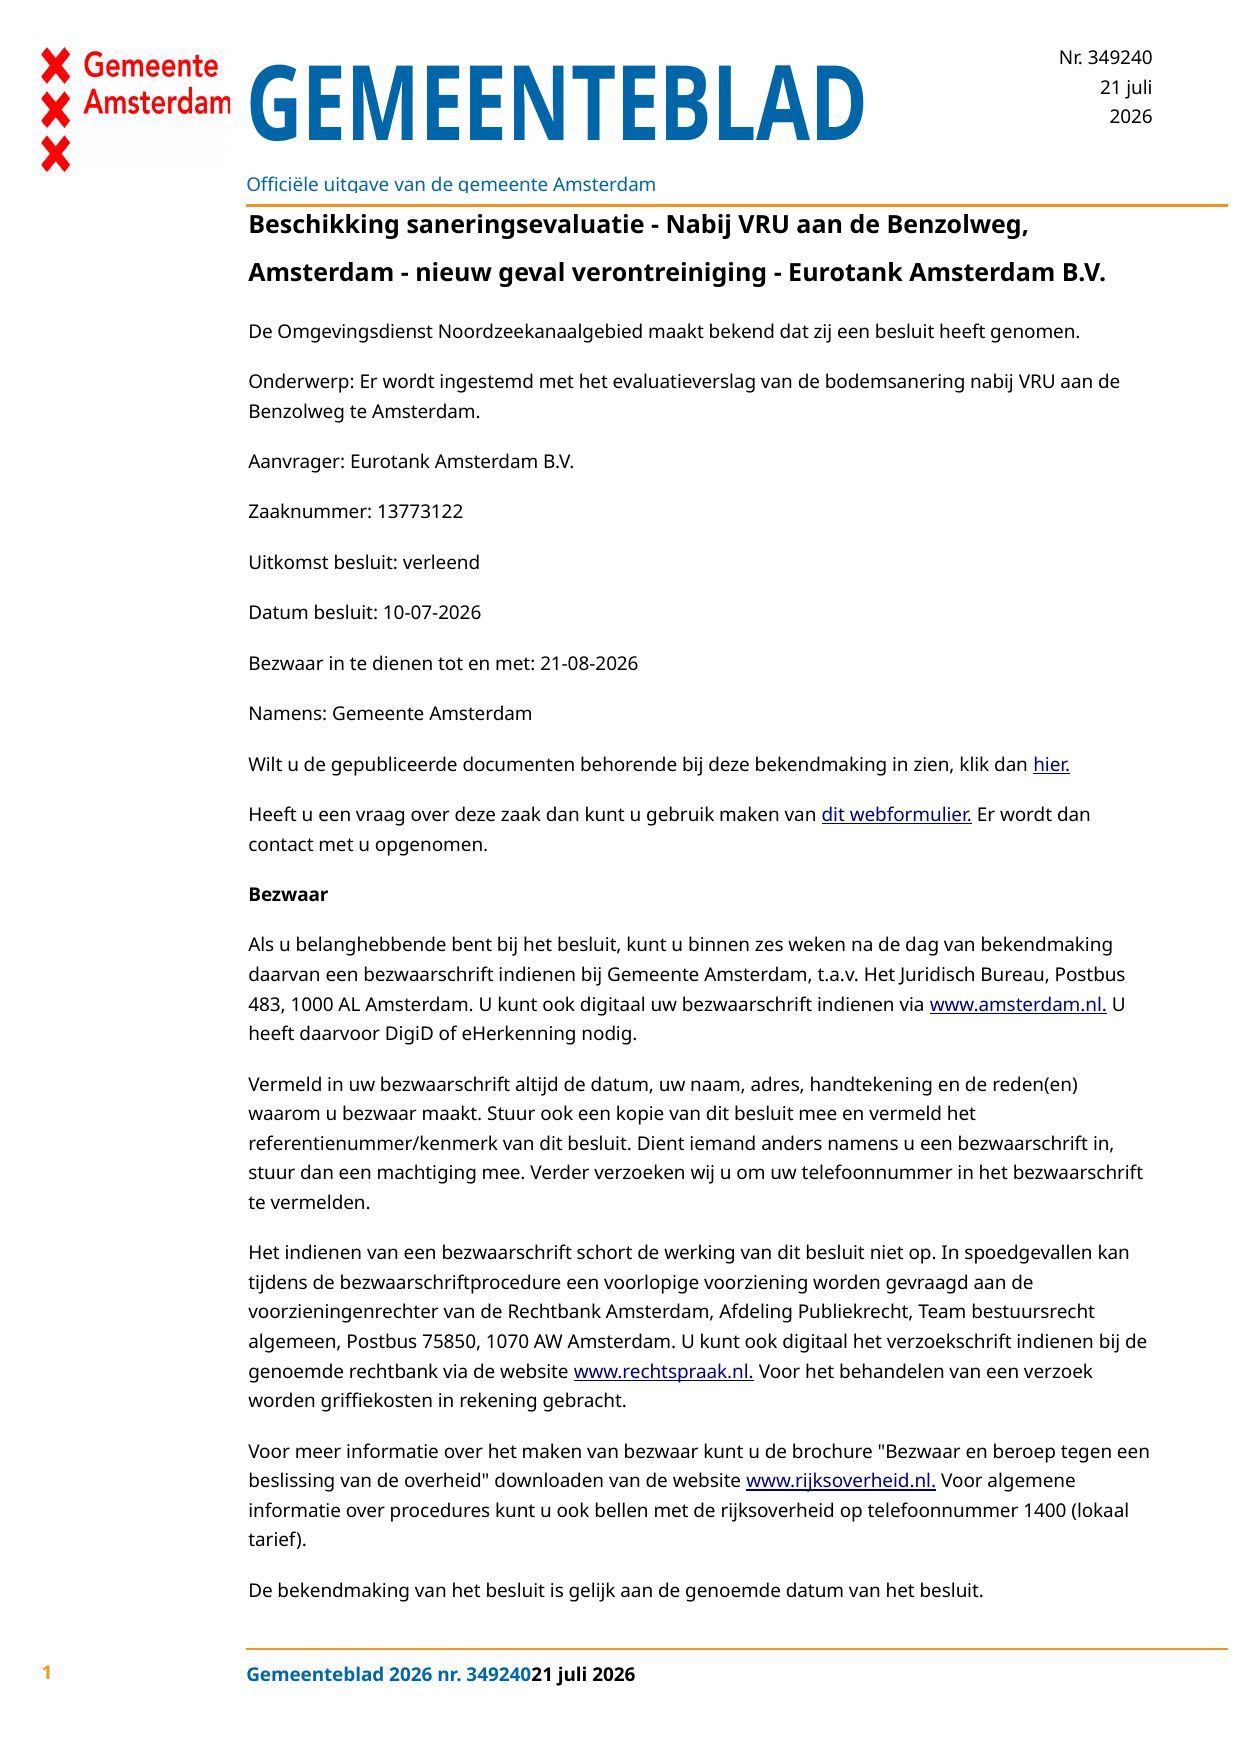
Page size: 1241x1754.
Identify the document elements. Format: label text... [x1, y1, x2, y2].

text De Omgevingsdienst Noordzeekanaalgebied maakt bekend dat zij een besluit heeft genomen. [248, 318, 1152, 344]
text Voor meer informatie over het maken van bezwaar kunt u de brochure "Bezwaar en beroep tegen een beslissing van de overheid" downloaden van de website www.rijksoverheid.nl. Voor algemene informatie over procedures kunt u ook bellen met de rijksoverheid op telefoonnummer 1400 (lokaal tarief). [248, 1438, 1152, 1552]
text Zaaknummer: 13773122 [248, 499, 1152, 524]
text De bekendmaking van het besluit is gelijk aan de genoemde datum van het besluit. [248, 1577, 1152, 1603]
picture [41, 47, 231, 172]
text Bezwaar in te dienen tot en met: 21-08-2026 [248, 650, 1152, 676]
text Onderwerp: Er wordt ingestemd met het evaluatieverslag van de bodemsanering nabij VRU aan de Benzolweg te Amsterdam. [248, 368, 1152, 424]
text Het indienen van een bezwaarschrift schort de werking van dit besluit niet op. In spoedgevallen kan tijdens de bezwaarschriftprocedure een voorlopige voorziening worden gevraagd aan de voorzieningenrechter van de Rechtbank Amsterdam, Afdeling Publiekrecht, Team bestuursrecht algemeen, Postbus 75850, 1070 AW Amsterdam. U kunt ook digitaal het verzoekschrift indienen bij de genoemde rechtbank via de website www.rechtspraak.nl. Voor het behandelen van een verzoek worden griffiekosten in rekening gebracht. [248, 1239, 1152, 1413]
text Beschikking saneringsevaluatie - Nabij VRU aan de Benzolweg, Amsterdam - nieuw geval verontreiniging - Eurotank Amsterdam B.V. [248, 207, 1152, 288]
text Wilt u de gepubliceerde documenten behorende bij deze bekendmaking in zien, klik dan hier. [248, 751, 1152, 777]
text Namens: Gemeente Amsterdam [248, 700, 1152, 726]
text Aanvrager: Eurotank Amsterdam B.V. [248, 448, 1152, 474]
text Uitkomst besluit: verleend [248, 549, 1152, 575]
text Als u belanghebbende bent bij het besluit, kunt u binnen zes weken na de dag van bekendmaking daarvan een bezwaarschrift indienen bij Gemeente Amsterdam, t.a.v. Het Juridisch Bureau, Postbus 483, 1000 AL Amsterdam. U kunt ook digitaal uw bezwaarschrift indienen via www.amsterdam.nl. U heeft daarvoor DigiD of eHerkenning nodig. [248, 932, 1152, 1046]
text Datum besluit: 10-07-2026 [248, 599, 1152, 625]
text Heeft u een vraag over deze zaak dan kunt u gebruik maken van dit webformulier. Er wordt dan contact met u opgenomen. [248, 801, 1152, 857]
text Vermeld in uw bezwaarschrift altijd de datum, uw naam, adres, handtekening en de reden(en) waarom u bezwaar maakt. Stuur ook een kopie van dit besluit mee en vermeld het referentienummer/kenmerk van dit besluit. Dient iemand anders namens u een bezwaarschrift in, stuur dan een machtiging mee. Verder verzoeken wij u om uw telefoonnummer in het bezwaarschrift te vermelden. [248, 1071, 1152, 1215]
text Bezwaar [248, 881, 1152, 907]
